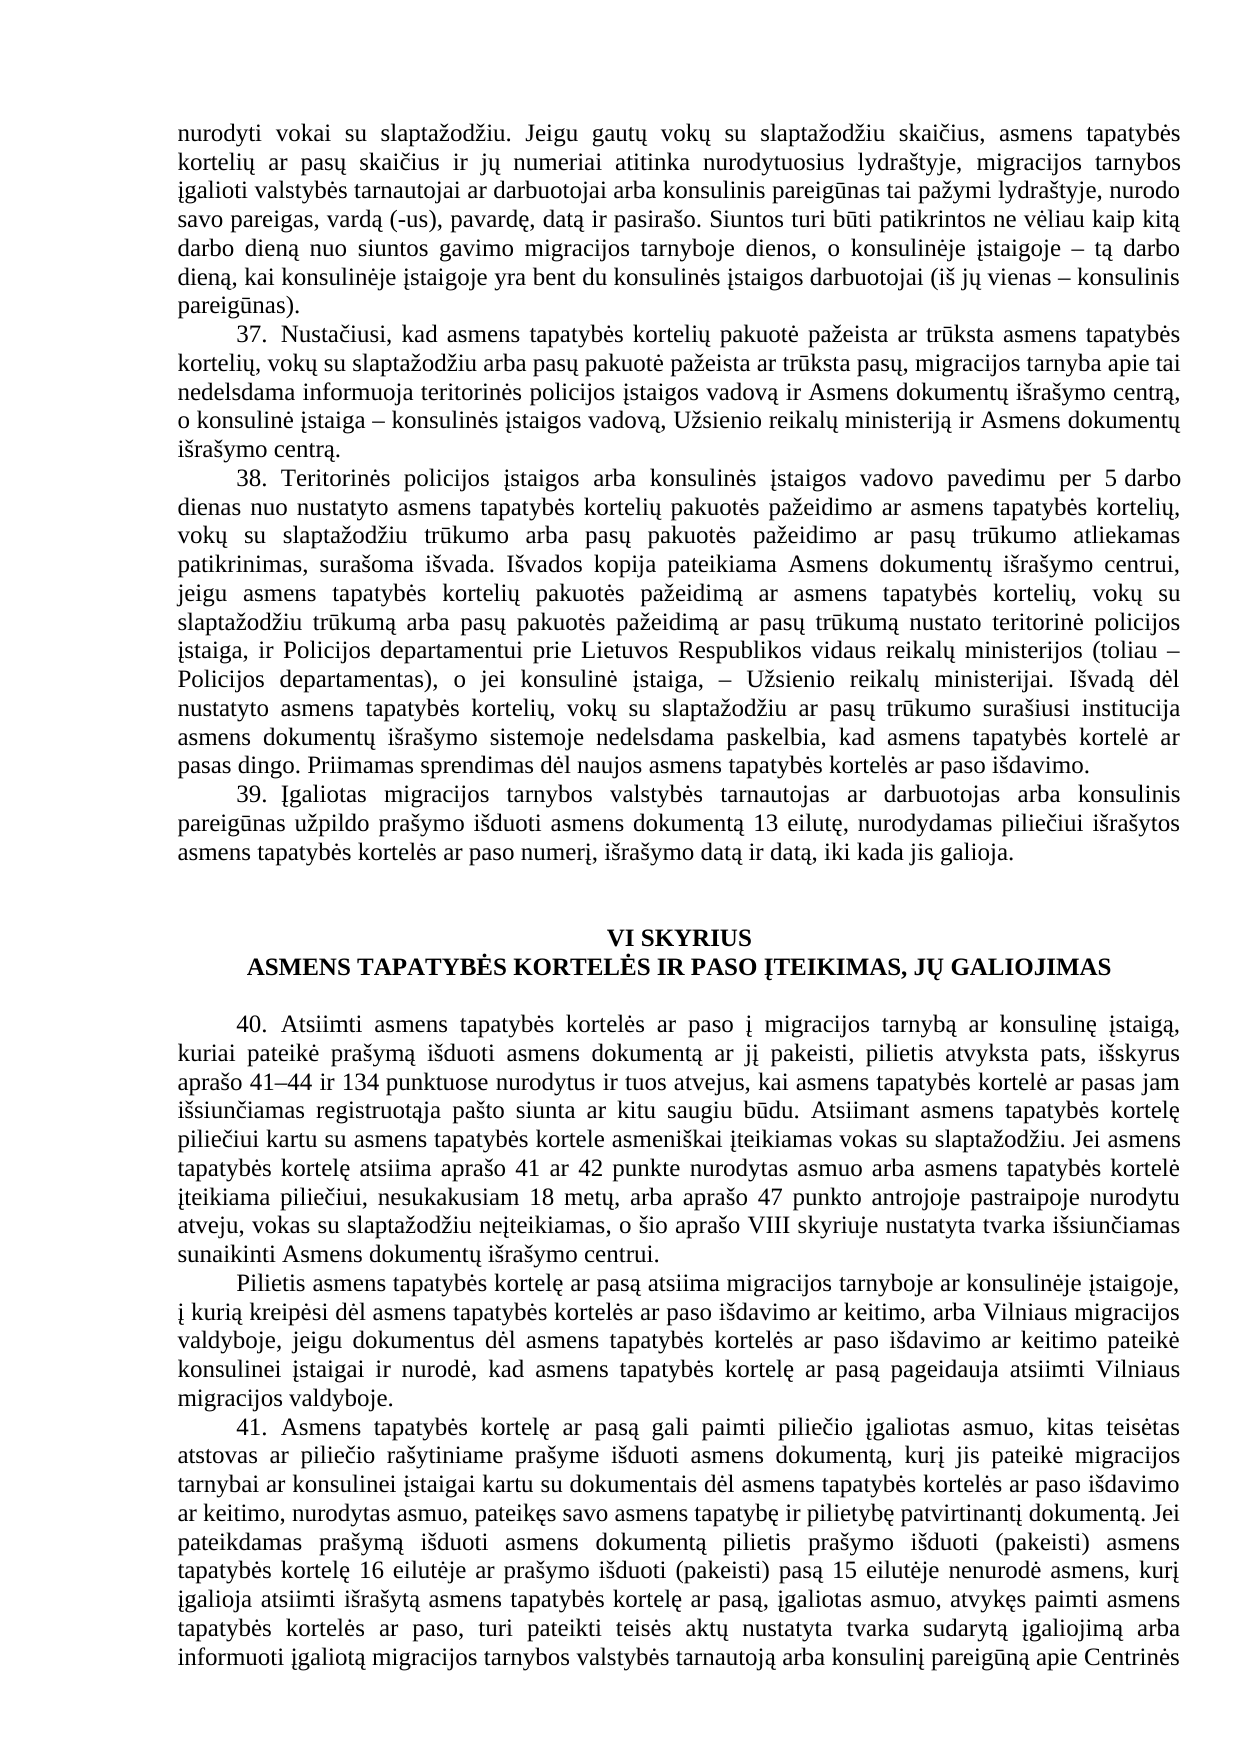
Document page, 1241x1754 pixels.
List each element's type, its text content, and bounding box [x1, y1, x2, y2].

text vi SKYRIUS [177, 923, 1181, 952]
text ASMENS TAPATYBĖS KORTELĖS IR PASO ĮTEIKIMAS, JŲ GALIOJIMAS [177, 952, 1181, 981]
text nurodyti vokai su slaptažodžiu. Jeigu gautų vokų su slaptažodžiu skaičius, asmens tapatybės kortelių ar pasų skaičius ir jų numeriai atitinka nurodytuosius lydraštyje, migracijos tarnybos įgalioti valstybės tarnautojai ar darbuotojai arba konsulinis pareigūnas tai pažymi lydraštyje, nurodo savo pareigas, vardą (-us), pavardę, datą ir pasirašo. Siuntos turi būti patikrintos ne vėliau kaip kitą darbo dieną nuo siuntos gavimo migracijos tarnyboje dienos, o konsulinėje įstaigoje – tą darbo dieną, kai konsulinėje įstaigoje yra bent du konsulinės įstaigos darbuotojai (iš jų vienas – konsulinis pareigūnas). [177, 118, 1181, 319]
text 37. Nustačiusi, kad asmens tapatybės kortelių pakuotė pažeista ar trūksta asmens tapatybės kortelių, vokų su slaptažodžiu arba pasų pakuotė pažeista ar trūksta pasų, migracijos tarnyba apie tai nedelsdama informuoja teritorinės policijos įstaigos vadovą ir Asmens dokumentų išrašymo centrą, o konsulinė įstaiga – konsulinės įstaigos vadovą, Užsienio reikalų ministeriją ir Asmens dokumentų išrašymo centrą. [177, 319, 1181, 463]
text 41. Asmens tapatybės kortelę ar pasą gali paimti piliečio įgaliotas asmuo, kitas teisėtas atstovas ar piliečio rašytiniame prašyme išduoti asmens dokumentą, kurį jis pateikė migracijos tarnybai ar konsulinei įstaigai kartu su dokumentais dėl asmens tapatybės kortelės ar paso išdavimo ar keitimo, nurodytas asmuo, pateikęs savo asmens tapatybę ir pilietybę patvirtinantį dokumentą. Jei pateikdamas prašymą išduoti asmens dokumentą pilietis prašymo išduoti (pakeisti) asmens tapatybės kortelę 16 eilutėje ar prašymo išduoti (pakeisti) pasą 15 eilutėje nenurodė asmens, kurį įgalioja atsiimti išrašytą asmens tapatybės kortelę ar pasą, įgaliotas asmuo, atvykęs paimti asmens tapatybės kortelės ar paso, turi pateikti teisės aktų nustatyta tvarka sudarytą įgaliojimą arba informuoti įgaliotą migracijos tarnybos valstybės tarnautoją arba konsulinį pareigūną apie Centrinės [177, 1412, 1181, 1671]
text 40. Atsiimti asmens tapatybės kortelės ar paso į migracijos tarnybą ar konsulinę įstaigą, kuriai pateikė prašymą išduoti asmens dokumentą ar jį pakeisti, pilietis atvyksta pats, išskyrus aprašo 41–44 ir 134 punktuose nurodytus ir tuos atvejus, kai asmens tapatybės kortelė ar pasas jam išsiunčiamas registruotąja pašto siunta ar kitu saugiu būdu. Atsiimant asmens tapatybės kortelę piliečiui kartu su asmens tapatybės kortele asmeniškai įteikiamas vokas su slaptažodžiu. Jei asmens tapatybės kortelę atsiima aprašo 41 ar 42 punkte nurodytas asmuo arba asmens tapatybės kortelė įteikiama piliečiui, nesukakusiam 18 metų, arba aprašo 47 punkto antrojoje pastraipoje nurodytu atveju, vokas su slaptažodžiu neįteikiamas, o šio aprašo VIII skyriuje nustatyta tvarka išsiunčiamas sunaikinti Asmens dokumentų išrašymo centrui. [177, 1009, 1181, 1268]
text 38. Teritorinės policijos įstaigos arba konsulinės įstaigos vadovo pavedimu per 5 darbo dienas nuo nustatyto asmens tapatybės kortelių pakuotės pažeidimo ar asmens tapatybės kortelių, vokų su slaptažodžiu trūkumo arba pasų pakuotės pažeidimo ar pasų trūkumo atliekamas patikrinimas, surašoma išvada. Išvados kopija pateikiama Asmens dokumentų išrašymo centrui, jeigu asmens tapatybės kortelių pakuotės pažeidimą ar asmens tapatybės kortelių, vokų su slaptažodžiu trūkumą arba pasų pakuotės pažeidimą ar pasų trūkumą nustato teritorinė policijos įstaiga, ir Policijos departamentui prie Lietuvos Respublikos vidaus reikalų ministerijos (toliau – Policijos departamentas), o jei konsulinė įstaiga, – Užsienio reikalų ministerijai. Išvadą dėl nustatyto asmens tapatybės kortelių, vokų su slaptažodžiu ar pasų trūkumo surašiusi institucija asmens dokumentų išrašymo sistemoje nedelsdama paskelbia, kad asmens tapatybės kortelė ar pasas dingo. Priimamas sprendimas dėl naujos asmens tapatybės kortelės ar paso išdavimo. [177, 463, 1181, 779]
text Pilietis asmens tapatybės kortelę ar pasą atsiima migracijos tarnyboje ar konsulinėje įstaigoje, į kurią kreipėsi dėl asmens tapatybės kortelės ar paso išdavimo ar keitimo, arba Vilniaus migracijos valdyboje, jeigu dokumentus dėl asmens tapatybės kortelės ar paso išdavimo ar keitimo pateikė konsulinei įstaigai ir nurodė, kad asmens tapatybės kortelę ar pasą pageidauja atsiimti Vilniaus migracijos valdyboje. [177, 1268, 1181, 1412]
text 39. Įgaliotas migracijos tarnybos valstybės tarnautojas ar darbuotojas arba konsulinis pareigūnas užpildo prašymo išduoti asmens dokumentą 13 eilutę, nurodydamas piliečiui išrašytos asmens tapatybės kortelės ar paso numerį, išrašymo datą ir datą, iki kada jis galioja. [177, 779, 1181, 866]
